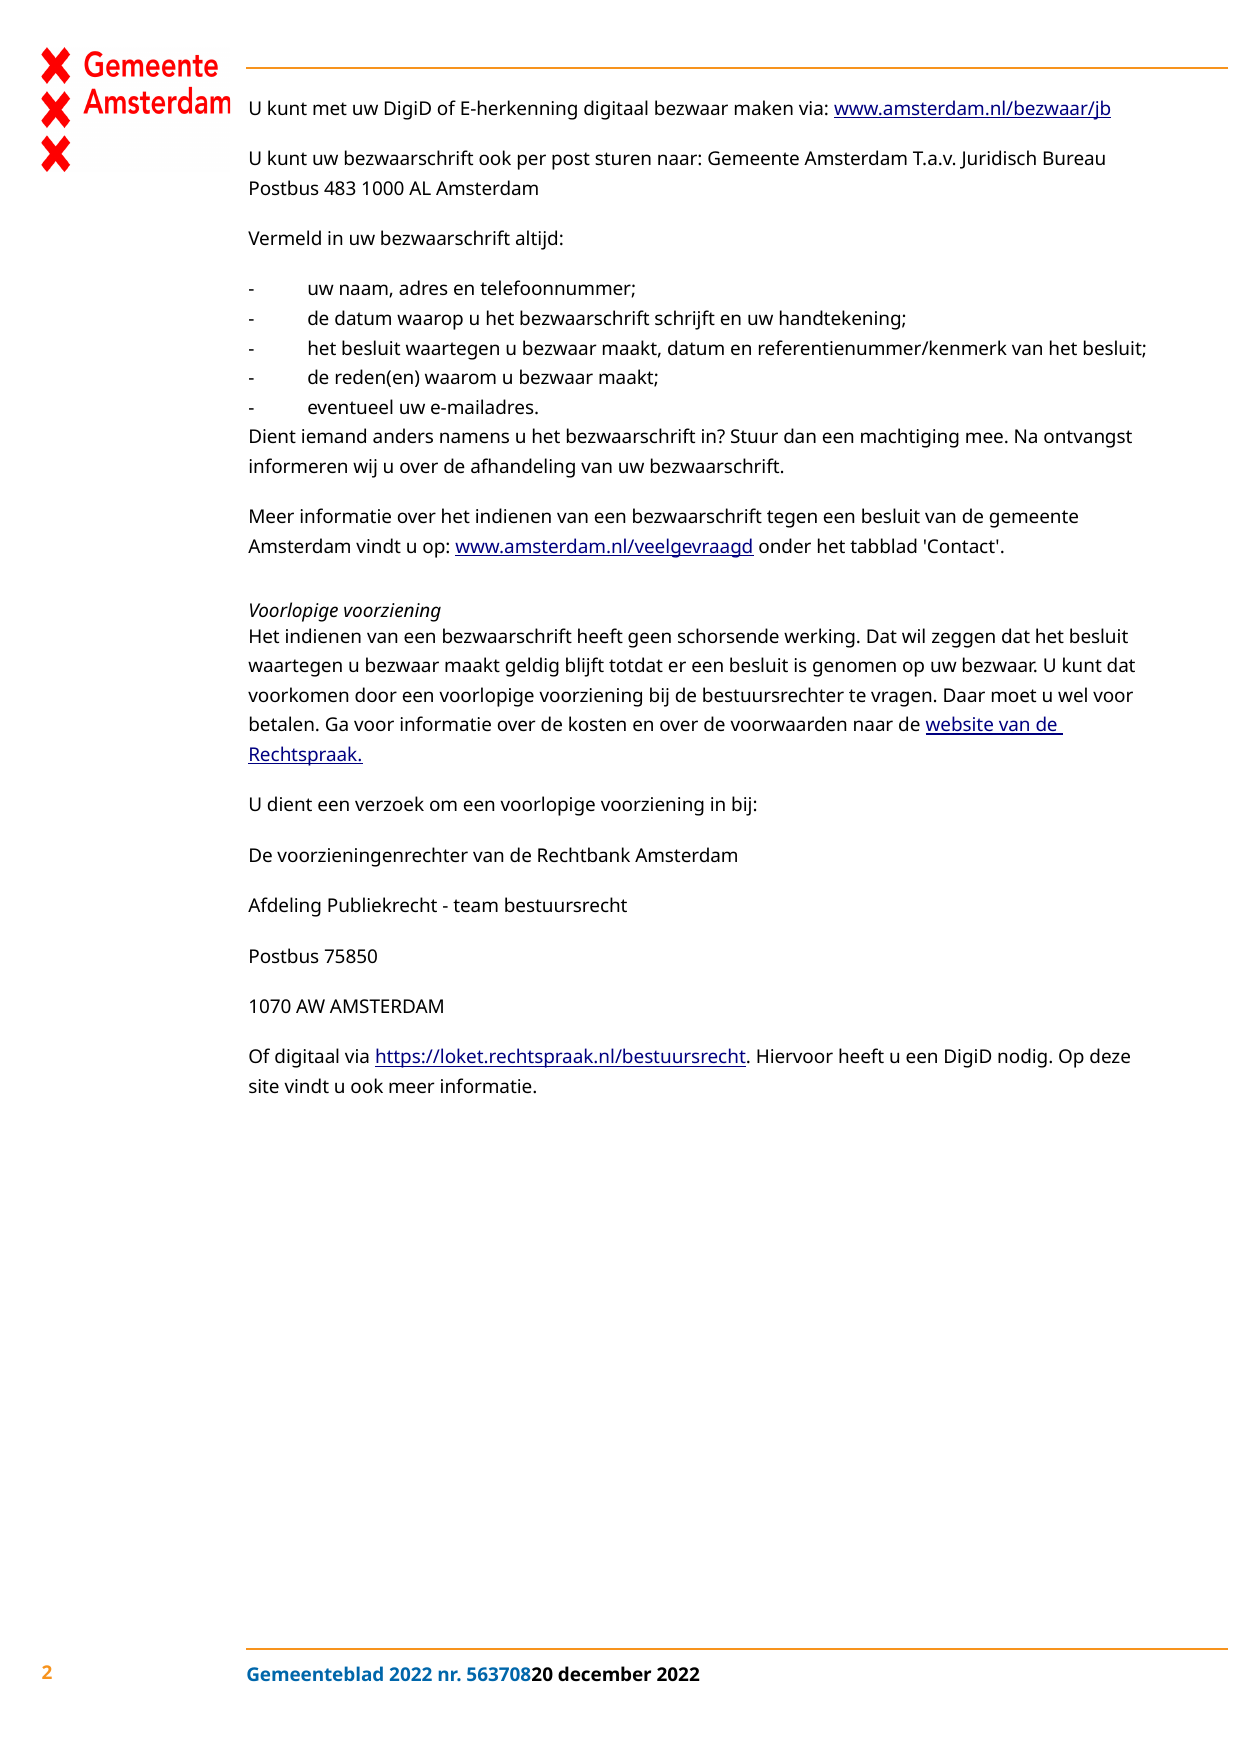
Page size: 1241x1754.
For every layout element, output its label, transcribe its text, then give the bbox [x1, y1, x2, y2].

text Afdeling Publiekrecht - team bestuursrecht [248, 892, 1152, 918]
text Vermeld in uw bezwaarschrift altijd: [248, 225, 1152, 251]
text Postbus 75850 [248, 943, 1152, 968]
text U dient een verzoek om een voorlopige voorziening in bij: [248, 792, 1152, 817]
text 1070 AW AMSTERDAM [248, 993, 1152, 1019]
list de datum waarop u het bezwaarschrift schrijft en uw handtekening; [248, 305, 1152, 331]
text Het indienen van een bezwaarschrift heeft geen schorsende werking. Dat wil zeggen dat het besluit waartegen u bezwaar maakt geldig blijft totdat er een besluit is genomen op uw bezwaar. U kunt dat voorkomen door een voorlopige voorziening bij de bestuursrechter te vragen. Daar moet u wel voor betalen. Ga voor informatie over de kosten en over de voorwaarden naar de website van de Rechtspraak. [248, 623, 1152, 767]
text Meer informatie over het indienen van een bezwaarschrift tegen een besluit van de gemeente Amsterdam vindt u op: www.amsterdam.nl/veelgevraagd onder het tabblad 'Contact'. [248, 503, 1152, 559]
list eventueel uw e-mailadres. [248, 394, 1152, 420]
list uw naam, adres en telefoonnummer; [248, 276, 1152, 301]
text De voorzieningenrechter van de Rechtbank Amsterdam [248, 842, 1152, 868]
text Dient iemand anders namens u het bezwaarschrift in? Stuur dan een machtiging mee. Na ontvangst informeren wij u over de afhandeling van uw bezwaarschrift. [248, 423, 1152, 479]
list de reden(en) waarom u bezwaar maakt; [248, 364, 1152, 390]
text Of digitaal via https://loket.rechtspraak.nl/bestuursrecht. Hiervoor heeft u een DigiD nodig. Op deze site vindt u ook meer informatie. [248, 1044, 1152, 1099]
list het besluit waartegen u bezwaar maakt, datum en referentienummer/kenmerk van het besluit; [248, 335, 1152, 361]
text Voorlopige voorziening [248, 597, 1152, 623]
text U kunt uw bezwaarschrift ook per post sturen naar: Gemeente Amsterdam T.a.v. Juridisch Bureau Postbus 483 1000 AL Amsterdam [248, 145, 1152, 201]
picture [41, 47, 231, 172]
text U kunt met uw DigiD of E-herkenning digitaal bezwaar maken via: www.amsterdam.nl/bezwaar/jb [248, 95, 1152, 121]
